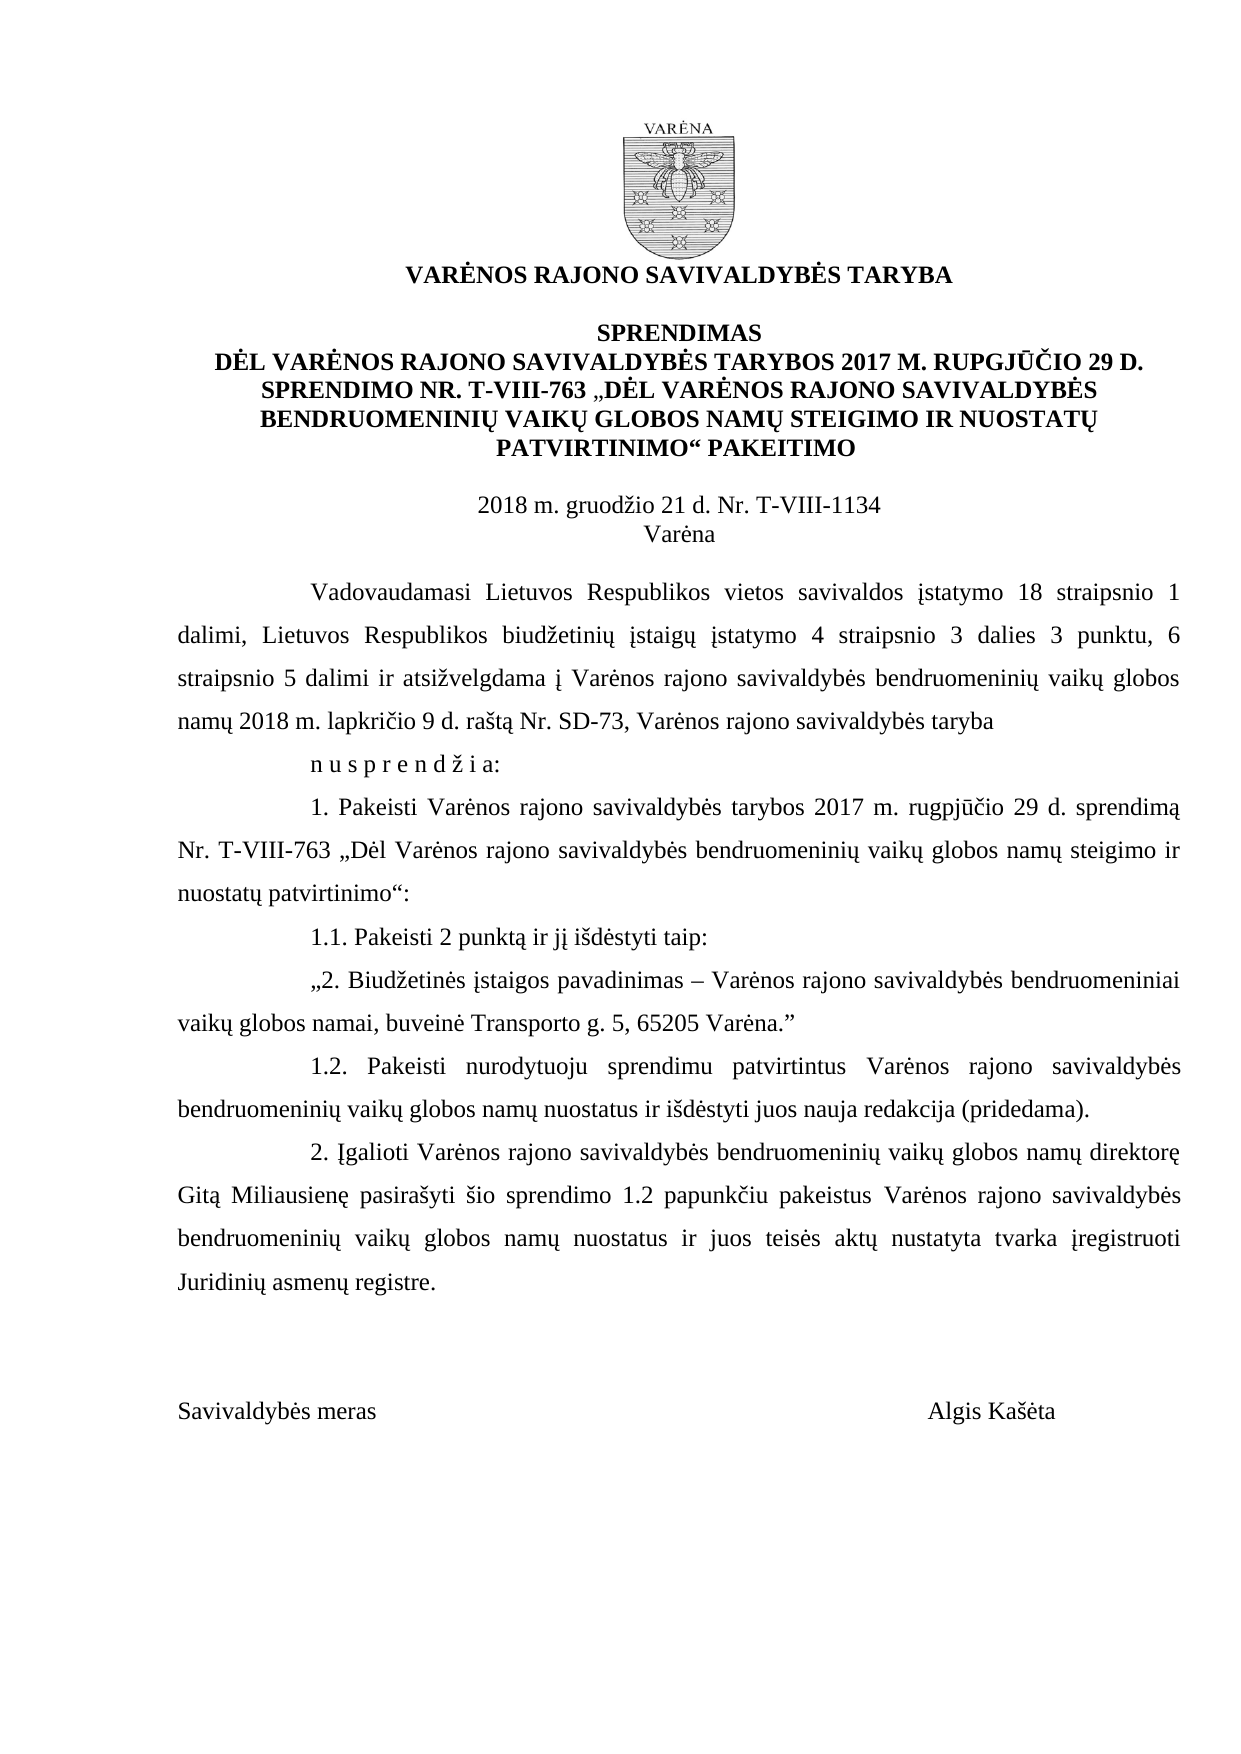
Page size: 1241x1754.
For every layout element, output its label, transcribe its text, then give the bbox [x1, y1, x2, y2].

text 2018 m. gruodžio 21 d. Nr. T-VIII-1134 [177, 490, 1181, 519]
text 1.1. Pakeisti 2 punktą ir jį išdėstyti taip: [177, 922, 1181, 950]
text 1. Pakeisti Varėnos rajono savivaldybės tarybos 2017 m. rugpjūčio 29 d. sprendimą Nr. T-VIII-763 „Dėl Varėnos rajono savivaldybės bendruomeninių vaikų globos namų steigimo ir nuostatų patvirtinimo“: [177, 792, 1181, 907]
text DĖL VARĖNOS RAJONO SAVIVALDYBĖS TARYBOS 2017 M. RUPGJŪČIO 29 D. SPRENDIMO NR. T-VIII-763 „DĖL VARĖNOS RAJONO SAVIVALDYBĖS BENDRUOMENINIŲ VAIKŲ GLOBOS NAMŲ STEIGIMO IR NUOSTATŲ PATVIRTINIMO“ PAKEITIMO [177, 347, 1181, 462]
text Vadovaudamasi Lietuvos Respublikos vietos savivaldos įstatymo 18 straipsnio 1 dalimi, Lietuvos Respublikos biudžetinių įstaigų įstatymo 4 straipsnio 3 dalies 3 punktu, 6 straipsnio 5 dalimi ir atsižvelgdama į Varėnos rajono savivaldybės bendruomeninių vaikų globos namų 2018 m. lapkričio 9 d. raštą Nr. SD-73, Varėnos rajono savivaldybės taryba [177, 577, 1181, 735]
text SPRENDIMAS [177, 318, 1181, 347]
text Varėna [177, 519, 1181, 548]
text VARĖNOS RAJONO SAVIVALDYBĖS TARYBA [177, 260, 1181, 289]
text Savivaldybės meras Algis Kašėta [177, 1396, 1181, 1425]
text „2. Biudžetinės įstaigos pavadinimas – Varėnos rajono savivaldybės bendruomeniniai vaikų globos namai, buveinė Transporto g. 5, 65205 Varėna.” [177, 965, 1181, 1037]
text 1.2. Pakeisti nurodytuoju sprendimu patvirtintus Varėnos rajono savivaldybės bendruomeninių vaikų globos namų nuostatus ir išdėstyti juos nauja redakcija (pridedama). [177, 1051, 1181, 1123]
text 2. Įgalioti Varėnos rajono savivaldybės bendruomeninių vaikų globos namų direktorę Gitą Miliausienę pasirašyti šio sprendimo 1.2 papunkčiu pakeistus Varėnos rajono savivaldybės bendruomeninių vaikų globos namų nuostatus ir juos teisės aktų nustatyta tvarka įregistruoti Juridinių asmenų registre. [177, 1137, 1181, 1295]
text n u s p r e n d ž i a: [177, 749, 1181, 778]
